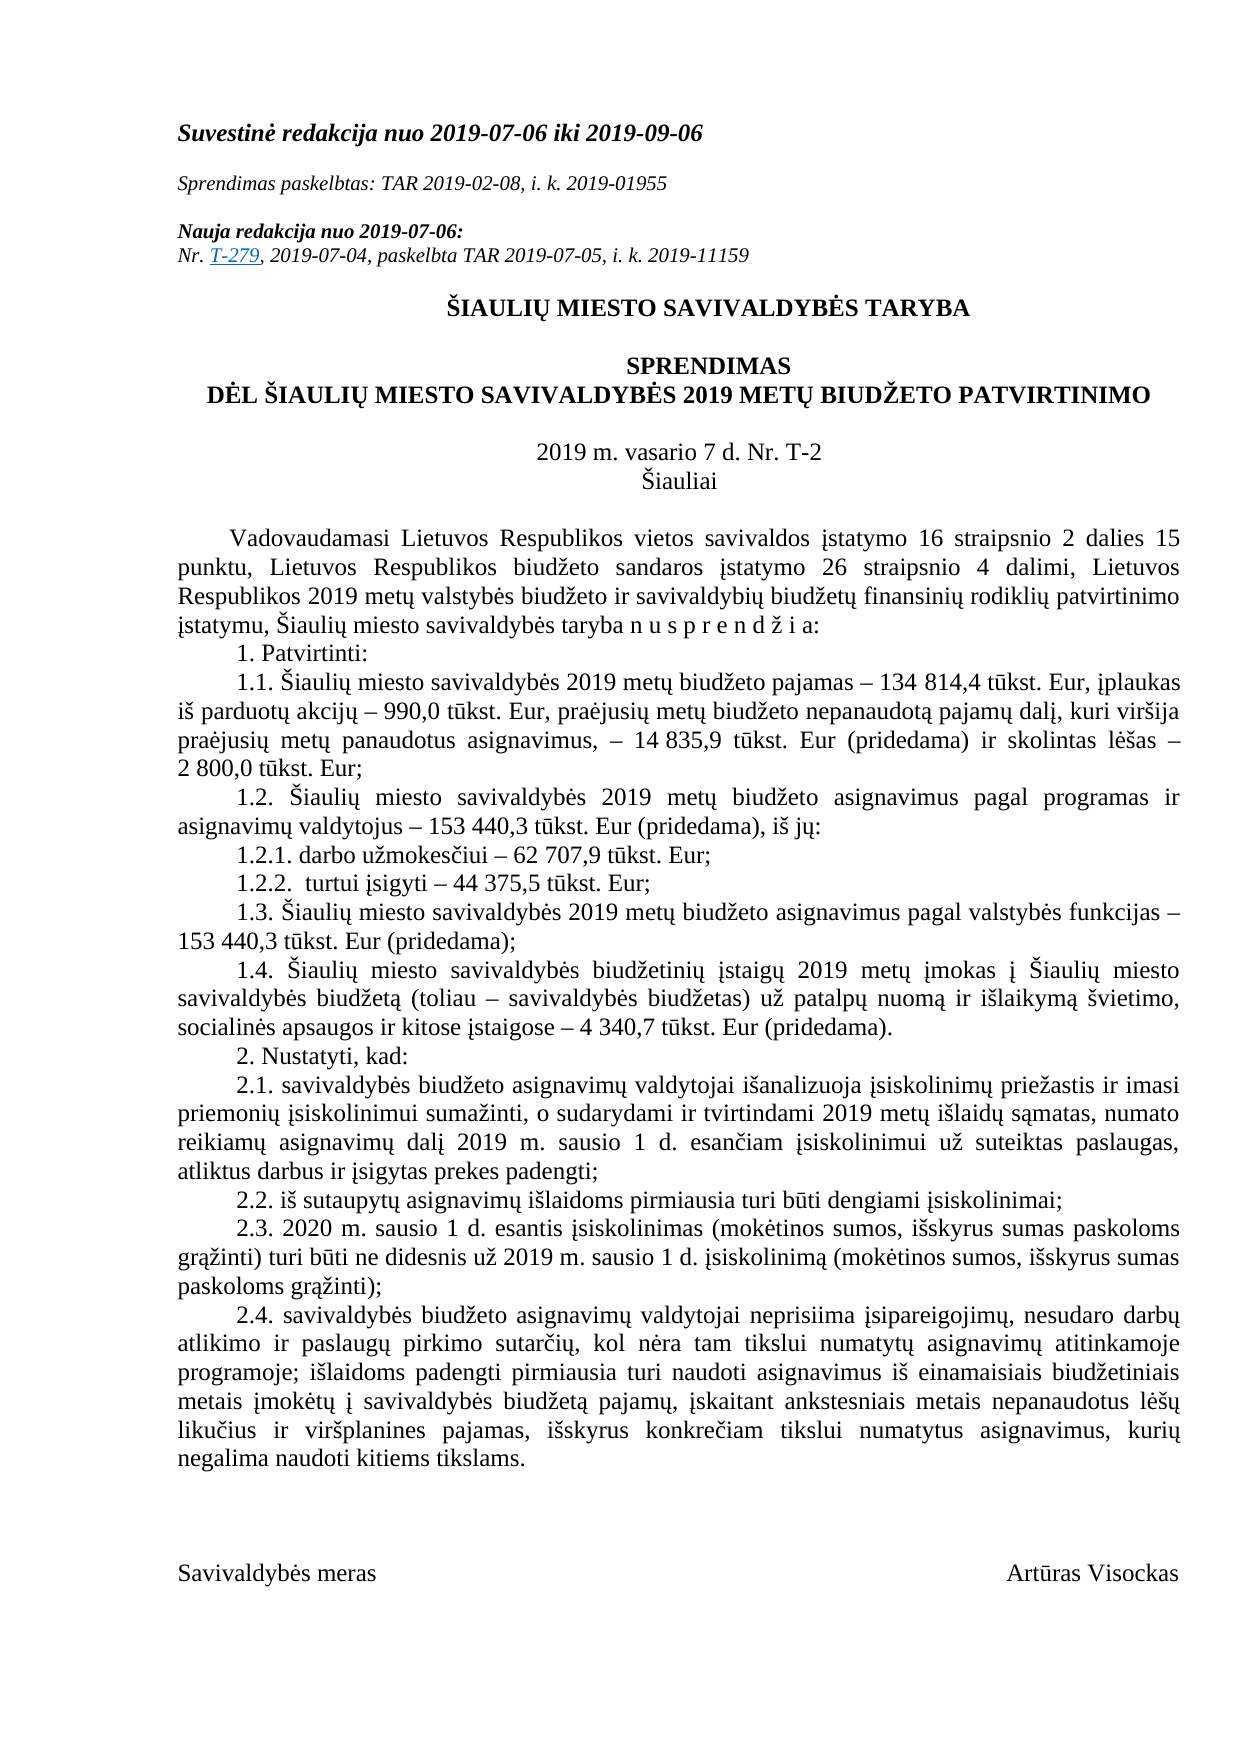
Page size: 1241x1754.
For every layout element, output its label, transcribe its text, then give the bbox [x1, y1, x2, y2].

text 1.1. Šiaulių miesto savivaldybės 2019 metų biudžeto pajamas – 134 814,4 tūkst. Eur, įplaukas iš parduotų akcijų – 990,0 tūkst. Eur, praėjusių metų biudžeto nepanaudotą pajamų dalį, kuri viršija praėjusių metų panaudotus asignavimus, – 14 835,9 tūkst. Eur (pridedama) ir skolintas lėšas – 2 800,0 tūkst. Eur; [177, 667, 1181, 782]
text 2.3. 2020 m. sausio 1 d. esantis įsiskolinimas (mokėtinos sumos, išskyrus sumas paskoloms grąžinti) turi būti ne didesnis už 2019 m. sausio 1 d. įsiskolinimą (mokėtinos sumos, išskyrus sumas paskoloms grąžinti); [177, 1213, 1181, 1300]
text 2.4. savivaldybės biudžeto asignavimų valdytojai neprisiima įsipareigojimų, nesudaro darbų atlikimo ir paslaugų pirkimo sutarčių, kol nėra tam tikslui numatytų asignavimų atitinkamoje programoje; išlaidoms padengti pirmiausia turi naudoti asignavimus iš einamaisiais biudžetiniais metais įmokėtų į savivaldybės biudžetą pajamų, įskaitant ankstesniais metais nepanaudotus lėšų likučius ir viršplanines pajamas, išskyrus konkrečiam tikslui numatytus asignavimus, kurių negalima naudoti kitiems tikslams. [177, 1300, 1181, 1472]
text 2. Nustatyti, kad: [177, 1041, 1181, 1070]
text Nauja redakcija nuo 2019-07-06: [177, 219, 1181, 243]
text 1.4. Šiaulių miesto savivaldybės biudžetinių įstaigų 2019 metų įmokas į Šiaulių miesto savivaldybės biudžetą (toliau – savivaldybės biudžetas) už patalpų nuomą ir išlaikymą švietimo, socialinės apsaugos ir kitose įstaigose – 4 340,7 tūkst. Eur (pridedama). [177, 955, 1181, 1041]
text 2.1. savivaldybės biudžeto asignavimų valdytojai išanalizuoja įsiskolinimų priežastis ir imasi priemonių įsiskolinimui sumažinti, o sudarydami ir tvirtindami 2019 metų išlaidų sąmatas, numato reikiamų asignavimų dalį 2019 m. sausio 1 d. esančiam įsiskolinimui už suteiktas paslaugas, atliktus darbus ir įsigytas prekes padengti; [177, 1070, 1181, 1185]
text ŠIAULIŲ MIESTO SAVIVALDYBĖS TARYBA [177, 293, 1181, 322]
text Savivaldybės meras Artūras Visockas [177, 1558, 1181, 1587]
text 1.3. Šiaulių miesto savivaldybės 2019 metų biudžeto asignavimus pagal valstybės funkcijas – 153 440,3 tūkst. Eur (pridedama); [177, 897, 1181, 955]
text 1.2.2. turtui įsigyti – 44 375,5 tūkst. Eur; [177, 868, 1181, 897]
text Vadovaudamasi Lietuvos Respublikos vietos savivaldos įstatymo 16 straipsnio 2 dalies 15 punktu, Lietuvos Respublikos biudžeto sandaros įstatymo 26 straipsnio 4 dalimi, Lietuvos Respublikos 2019 metų valstybės biudžeto ir savivaldybių biudžetų finansinių rodiklių patvirtinimo įstatymu, Šiaulių miesto savivaldybės taryba n u s p r e n d ž i a: [177, 523, 1181, 638]
text 2.2. iš sutaupytų asignavimų išlaidoms pirmiausia turi būti dengiami įsiskolinimai; [177, 1185, 1181, 1213]
text 1. Patvirtinti: [177, 638, 1181, 667]
text Sprendimas paskelbtas: TAR 2019-02-08, i. k. 2019-01955 [177, 171, 1181, 195]
text Šiauliai [177, 466, 1181, 495]
text 1.2.1. darbo užmokesčiui – 62 707,9 tūkst. Eur; [177, 840, 1181, 868]
text Nr. T-279, 2019-07-04, paskelbta TAR 2019-07-05, i. k. 2019-11159 [177, 243, 1181, 267]
text DĖL ŠIAULIŲ MIESTO SAVIVALDYBĖS 2019 METŲ BIUDŽETO PATVIRTINIMO [177, 380, 1181, 408]
text Suvestinė redakcija nuo 2019-07-06 iki 2019-09-06 [177, 118, 1181, 147]
text SPRENDIMAS [177, 351, 1181, 380]
text 1.2. Šiaulių miesto savivaldybės 2019 metų biudžeto asignavimus pagal programas ir asignavimų valdytojus – 153 440,3 tūkst. Eur (pridedama), iš jų: [177, 782, 1181, 840]
text 2019 m. vasario 7 d. Nr. T-2 [177, 437, 1181, 466]
